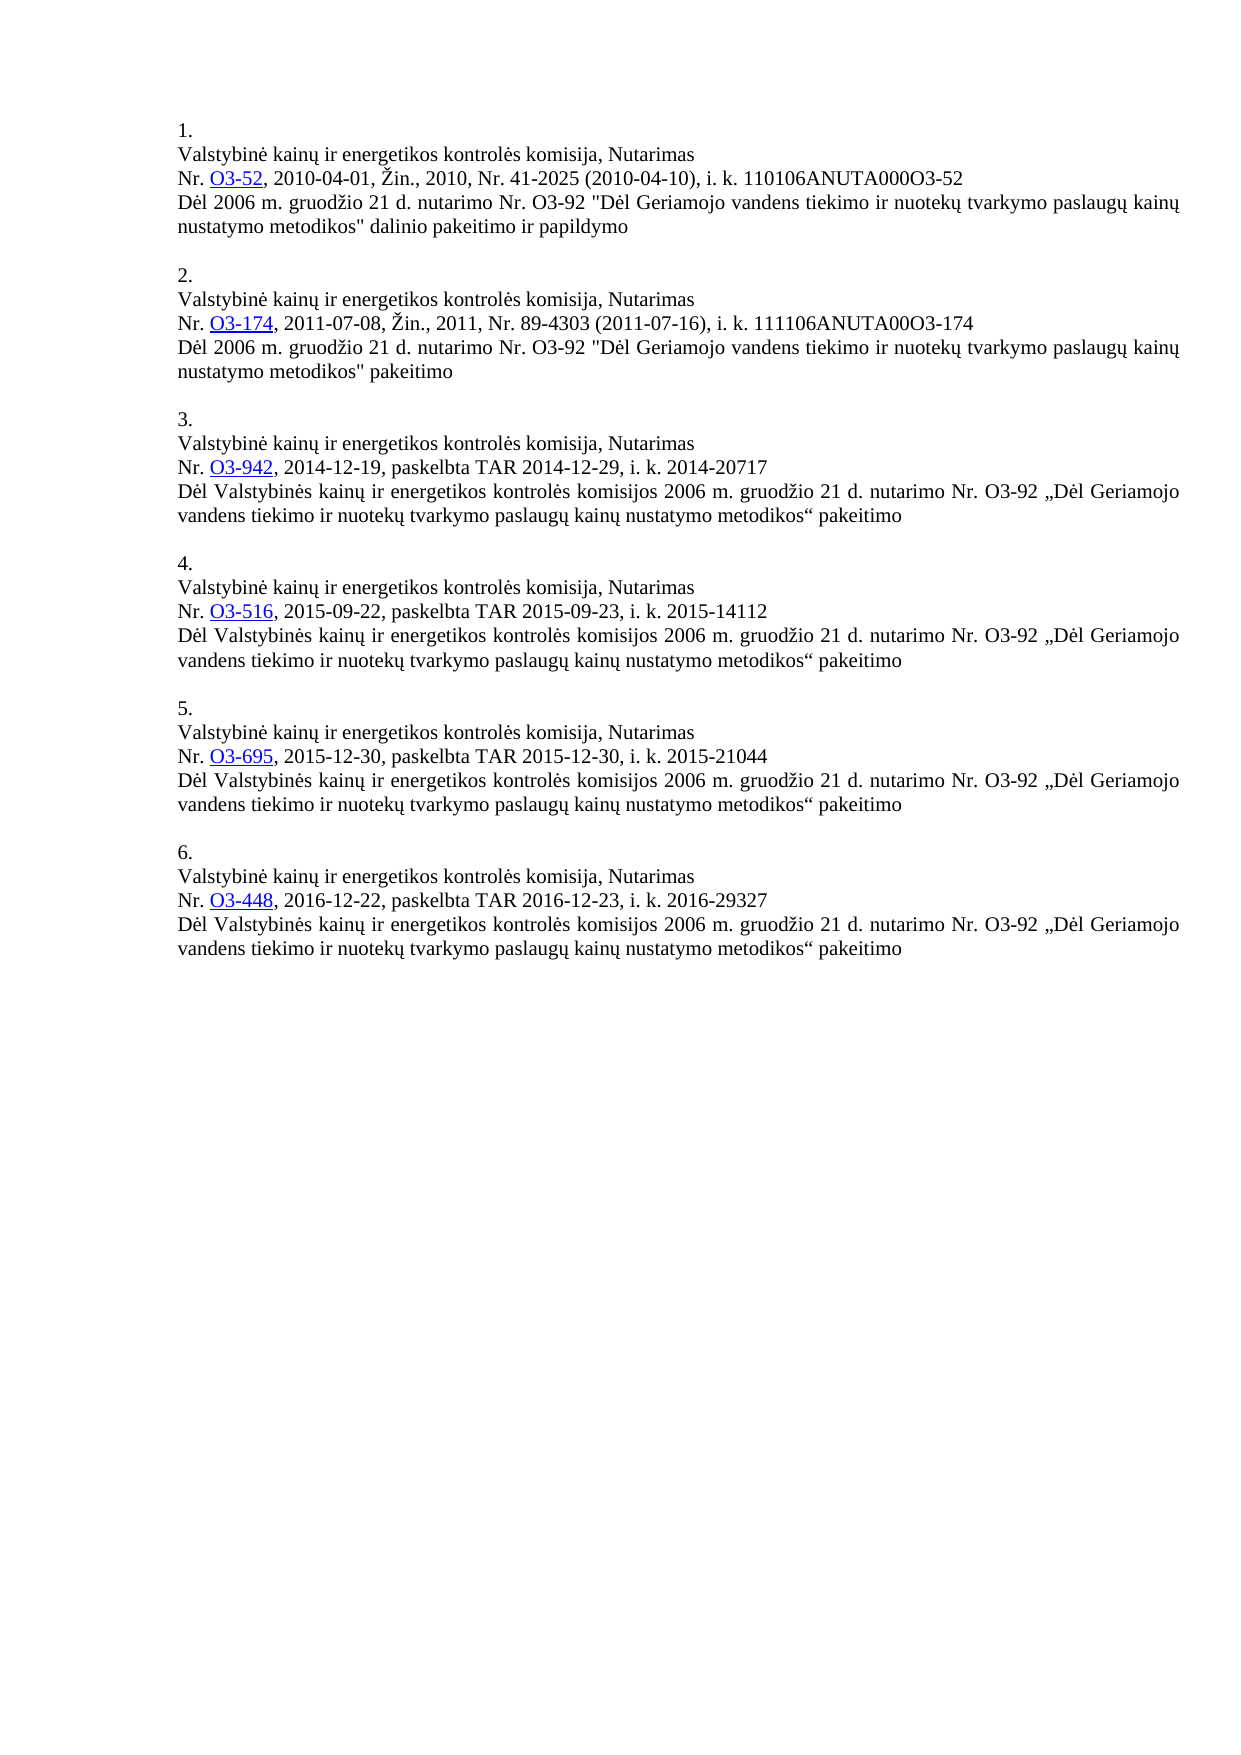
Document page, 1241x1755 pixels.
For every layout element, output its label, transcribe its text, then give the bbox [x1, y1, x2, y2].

text 6. [177, 840, 1181, 864]
text Nr. O3-695, 2015-12-30, paskelbta TAR 2015-12-30, i. k. 2015-21044 [177, 744, 1181, 768]
text Dėl Valstybinės kainų ir energetikos kontrolės komisijos 2006 m. gruodžio 21 d. nutarimo Nr. O3-92 „Dėl Geriamojo vandens tiekimo ir nuotekų tvarkymo paslaugų kainų nustatymo metodikos“ pakeitimo [177, 623, 1181, 672]
text Nr. O3-448, 2016-12-22, paskelbta TAR 2016-12-23, i. k. 2016-29327 [177, 888, 1181, 912]
text Valstybinė kainų ir energetikos kontrolės komisija, Nutarimas [177, 720, 1181, 744]
text Nr. O3-174, 2011-07-08, Žin., 2011, Nr. 89-4303 (2011-07-16), i. k. 111106ANUTA00O3-174 [177, 311, 1181, 335]
text Dėl Valstybinės kainų ir energetikos kontrolės komisijos 2006 m. gruodžio 21 d. nutarimo Nr. O3-92 „Dėl Geriamojo vandens tiekimo ir nuotekų tvarkymo paslaugų kainų nustatymo metodikos“ pakeitimo [177, 768, 1181, 816]
text 3. [177, 407, 1181, 431]
text Valstybinė kainų ir energetikos kontrolės komisija, Nutarimas [177, 864, 1181, 888]
text Valstybinė kainų ir energetikos kontrolės komisija, Nutarimas [177, 431, 1181, 455]
text Dėl 2006 m. gruodžio 21 d. nutarimo Nr. O3-92 "Dėl Geriamojo vandens tiekimo ir nuotekų tvarkymo paslaugų kainų nustatymo metodikos" pakeitimo [177, 335, 1181, 383]
text 5. [177, 696, 1181, 720]
text Dėl 2006 m. gruodžio 21 d. nutarimo Nr. O3-92 "Dėl Geriamojo vandens tiekimo ir nuotekų tvarkymo paslaugų kainų nustatymo metodikos" dalinio pakeitimo ir papildymo [177, 190, 1181, 238]
text Valstybinė kainų ir energetikos kontrolės komisija, Nutarimas [177, 575, 1181, 599]
text Nr. O3-52, 2010-04-01, Žin., 2010, Nr. 41-2025 (2010-04-10), i. k. 110106ANUTA000O3-52 [177, 166, 1181, 190]
text Nr. O3-516, 2015-09-22, paskelbta TAR 2015-09-23, i. k. 2015-14112 [177, 599, 1181, 623]
text Dėl Valstybinės kainų ir energetikos kontrolės komisijos 2006 m. gruodžio 21 d. nutarimo Nr. O3-92 „Dėl Geriamojo vandens tiekimo ir nuotekų tvarkymo paslaugų kainų nustatymo metodikos“ pakeitimo [177, 479, 1181, 527]
text Valstybinė kainų ir energetikos kontrolės komisija, Nutarimas [177, 287, 1181, 311]
text Dėl Valstybinės kainų ir energetikos kontrolės komisijos 2006 m. gruodžio 21 d. nutarimo Nr. O3-92 „Dėl Geriamojo vandens tiekimo ir nuotekų tvarkymo paslaugų kainų nustatymo metodikos“ pakeitimo [177, 912, 1181, 960]
text Valstybinė kainų ir energetikos kontrolės komisija, Nutarimas [177, 142, 1181, 166]
text Nr. O3-942, 2014-12-19, paskelbta TAR 2014-12-29, i. k. 2014-20717 [177, 455, 1181, 479]
text 1. [177, 118, 1181, 142]
text 4. [177, 551, 1181, 575]
text 2. [177, 262, 1181, 287]
